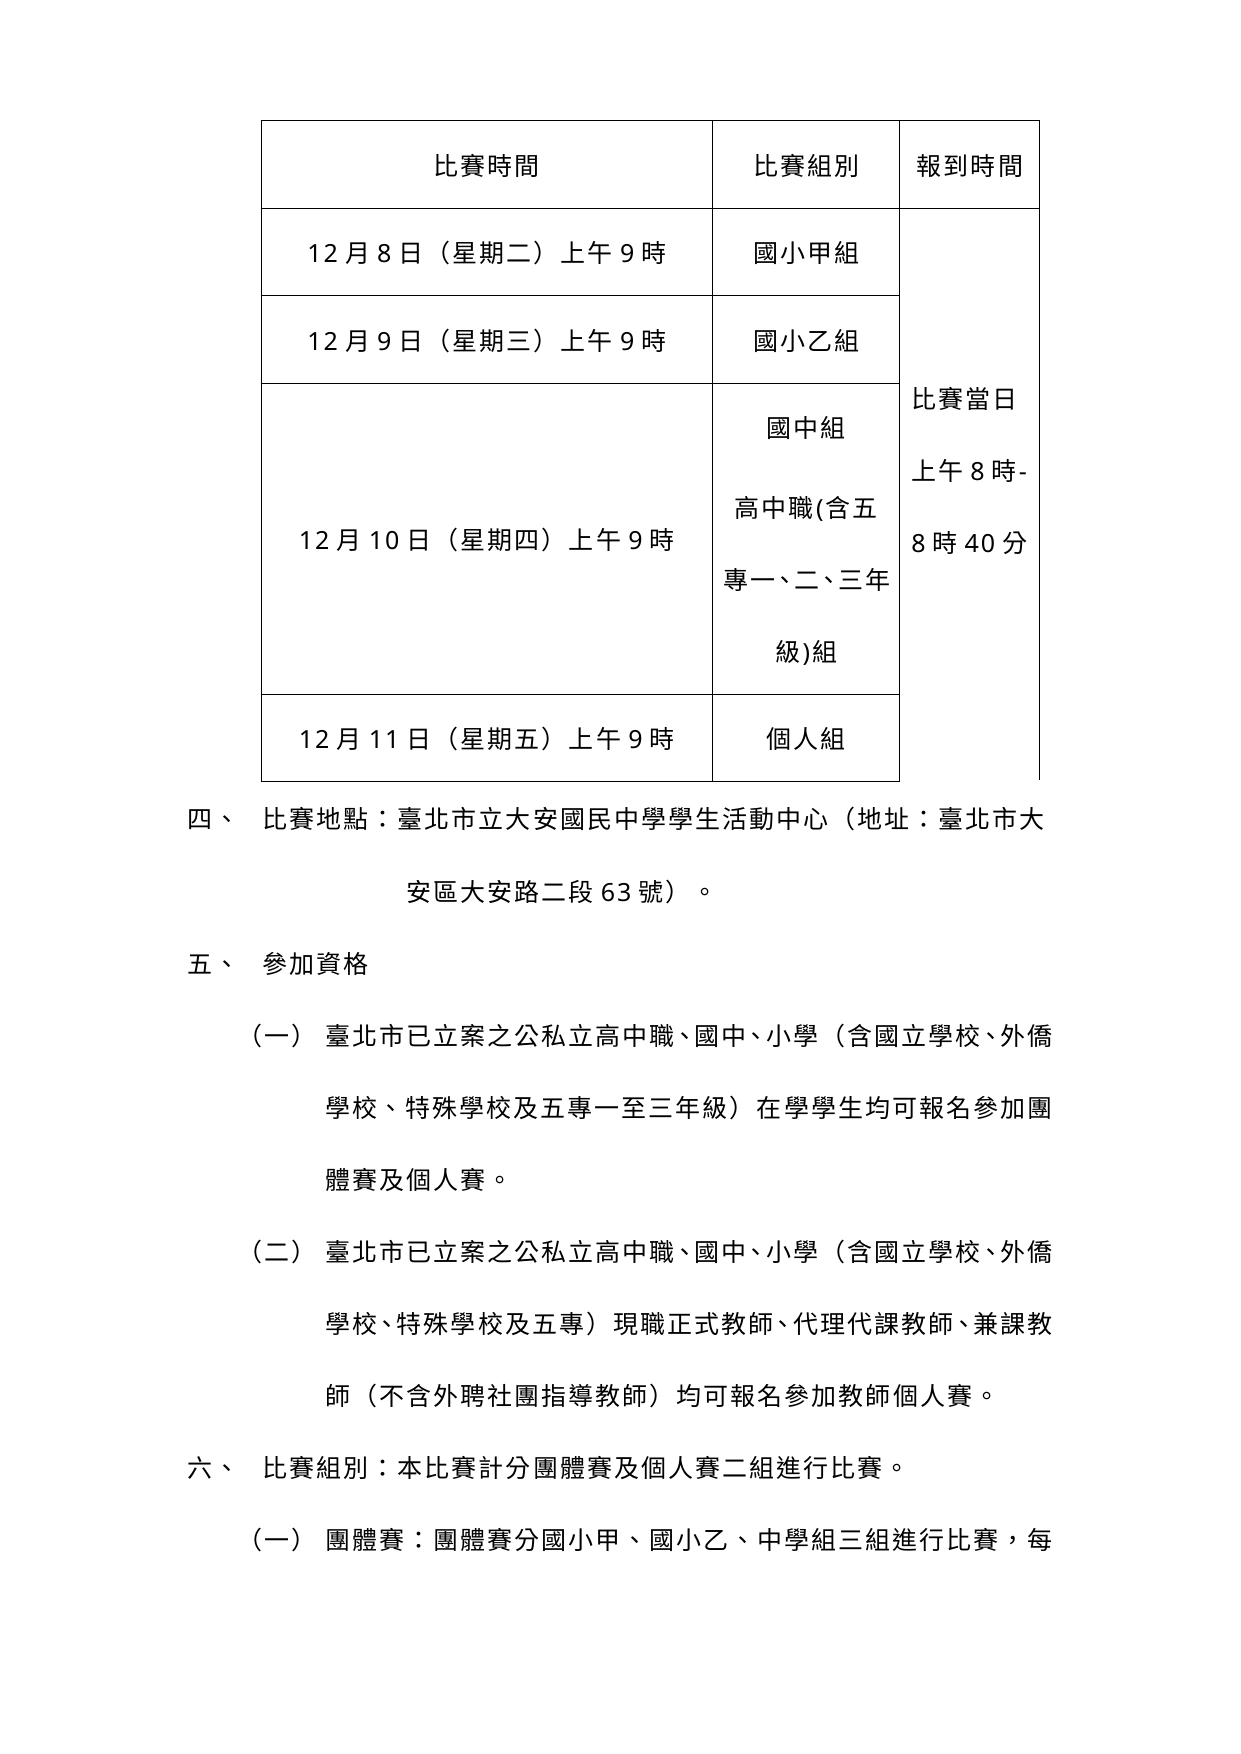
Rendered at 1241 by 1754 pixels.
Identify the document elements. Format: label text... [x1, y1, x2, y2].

table_cell 比賽當日上午8時-8時40分 [900, 209, 1040, 781]
list 臺北市已立案之公私立高中職、國中、小學（含國立學校、外僑學校、特殊學校及五專一至三年級）在學學生均可報名參加團體賽及個人賽。 [237, 998, 1053, 1214]
table_cell [176, 208, 261, 295]
list 參加資格 [187, 926, 1053, 998]
table_cell [1040, 295, 1064, 383]
table_cell 個人組 [713, 695, 899, 781]
table_cell [176, 694, 261, 781]
list 團體賽：團體賽分國小甲、國小乙、中學組三組進行比賽，每 [237, 1503, 1053, 1575]
table_cell 國中組 高中職(含五專一、二、三年級)組 [713, 384, 899, 693]
table_cell [176, 295, 261, 383]
table_header 比賽時間 [262, 121, 712, 208]
table_cell 國小甲組 [713, 209, 899, 295]
list 比賽組別：本比賽計分團體賽及個人賽二組進行比賽。 [187, 1431, 1053, 1503]
table_header [176, 120, 261, 208]
table_header 比賽組別 [713, 121, 899, 208]
table_cell 12月10日（星期四）上午9時 [262, 384, 712, 693]
table_cell [176, 383, 261, 693]
table_cell 12月9日（星期三）上午9時 [262, 296, 712, 383]
table_header [1040, 120, 1064, 208]
list 比賽地點：臺北市立大安國民中學學生活動中心（地址：臺北市大安區大安路二段63號）。 [187, 782, 1053, 926]
table_cell [1040, 383, 1064, 693]
table_cell 國小乙組 [713, 296, 899, 383]
table_cell 12月11日（星期五）上午9時 [262, 695, 712, 781]
table_header 報到時間 [900, 121, 1039, 208]
table_cell 12月8日（星期二）上午9時 [262, 209, 712, 295]
table_cell [1040, 208, 1064, 295]
list 臺北市已立案之公私立高中職、國中、小學（含國立學校、外僑學校、特殊學校及五專）現職正式教師、代理代課教師、兼課教師（不含外聘社團指導教師）均可報名參加教師個人賽。 [237, 1214, 1053, 1431]
table_cell [1040, 694, 1064, 781]
